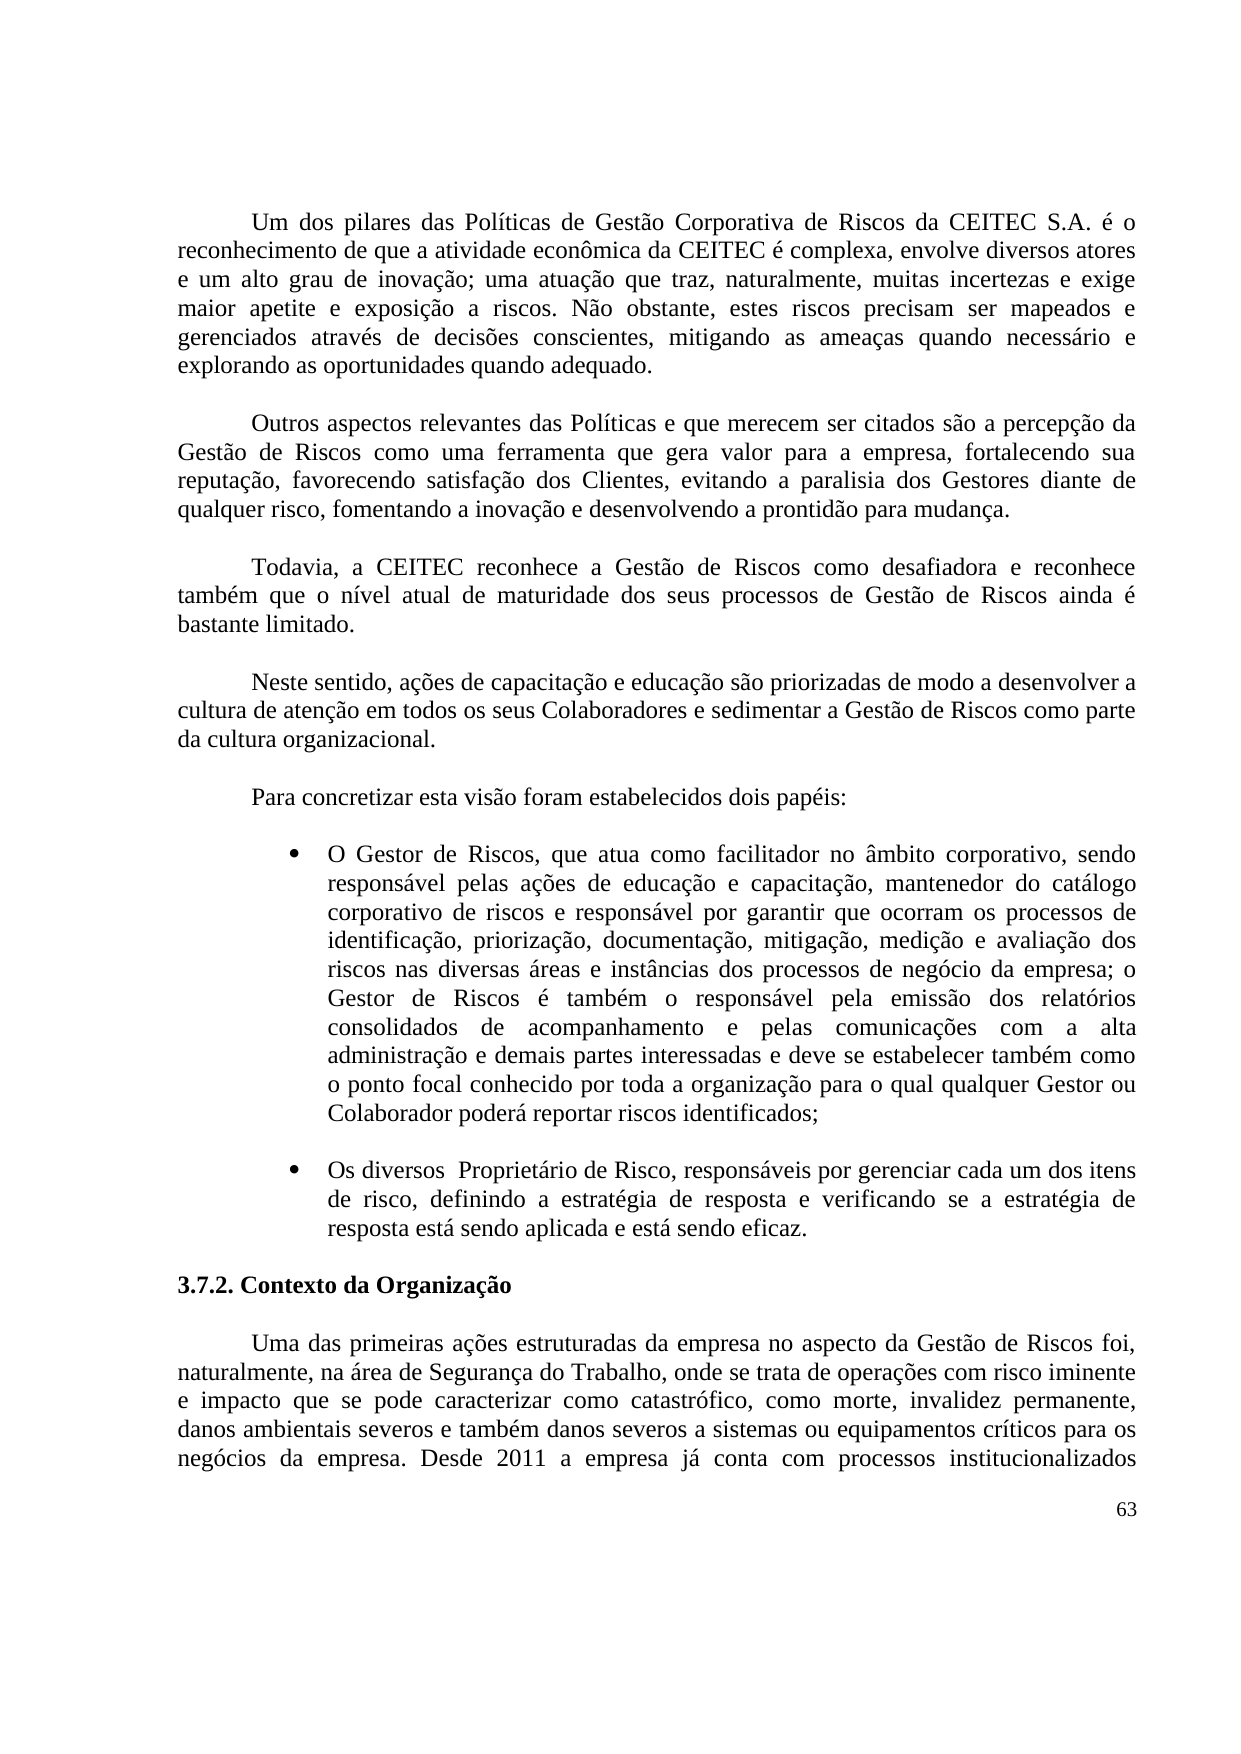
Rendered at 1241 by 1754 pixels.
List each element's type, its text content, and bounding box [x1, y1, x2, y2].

text Uma das primeiras ações estruturadas da empresa no aspecto da Gestão de Riscos foi, naturalmente, na área de Segurança do Trabalho, onde se trata de operações com risco iminente e impacto que se pode caracterizar como catastrófico, como morte, invalidez permanente, danos ambientais severos e também danos severos a sistemas ou equipamentos críticos para os negócios da empresa. Desde 2011 a empresa já conta com processos institucionalizados [177, 1328, 1137, 1472]
text Neste sentido, ações de capacitação e educação são priorizadas de modo a desenvolver a cultura de atenção em todos os seus Colaboradores e sedimentar a Gestão de Riscos como parte da cultura organizacional. [177, 667, 1137, 753]
list O Gestor de Riscos, que atua como facilitador no âmbito corporativo, sendo responsável pelas ações de educação e capacitação, mantenedor do catálogo corporativo de riscos e responsável por garantir que ocorram os processos de identificação, priorização, documentação, mitigação, medição e avaliação dos riscos nas diversas áreas e instâncias dos processos de negócio da empresa; o Gestor de Riscos é também o responsável pela emissão dos relatórios consolidados de acompanhamento e pelas comunicações com a alta administração e demais partes interessadas e deve se estabelecer também como o ponto focal conhecido por toda a organização para o qual qualquer Gestor ou Colaborador poderá reportar riscos identificados; [290, 839, 1137, 1127]
text Todavia, a CEITEC reconhece a Gestão de Riscos como desafiadora e reconhece também que o nível atual de maturidade dos seus processos de Gestão de Riscos ainda é bastante limitado. [177, 552, 1137, 638]
text Para concretizar esta visão foram estabelecidos dois papéis: [177, 782, 1137, 810]
text 3.7.2. Contexto da Organização [177, 1270, 1137, 1299]
text Um dos pilares das Políticas de Gestão Corporativa de Riscos da CEITEC S.A. é o reconhecimento de que a atividade econômica da CEITEC é complexa, envolve diversos atores e um alto grau de inovação; uma atuação que traz, naturalmente, muitas incertezas e exige maior apetite e exposição a riscos. Não obstante, estes riscos precisam ser mapeados e gerenciados através de decisões conscientes, mitigando as ameaças quando necessário e explorando as oportunidades quando adequado. [177, 207, 1137, 379]
list Os diversos Proprietário de Risco, responsáveis por gerenciar cada um dos itens de risco, definindo a estratégia de resposta e verificando se a estratégia de resposta está sendo aplicada e está sendo eficaz. [290, 1155, 1137, 1242]
text Outros aspectos relevantes das Políticas e que merecem ser citados são a percepção da Gestão de Riscos como uma ferramenta que gera valor para a empresa, fortalecendo sua reputação, favorecendo satisfação dos Clientes, evitando a paralisia dos Gestores diante de qualquer risco, fomentando a inovação e desenvolvendo a prontidão para mudança. [177, 408, 1137, 523]
